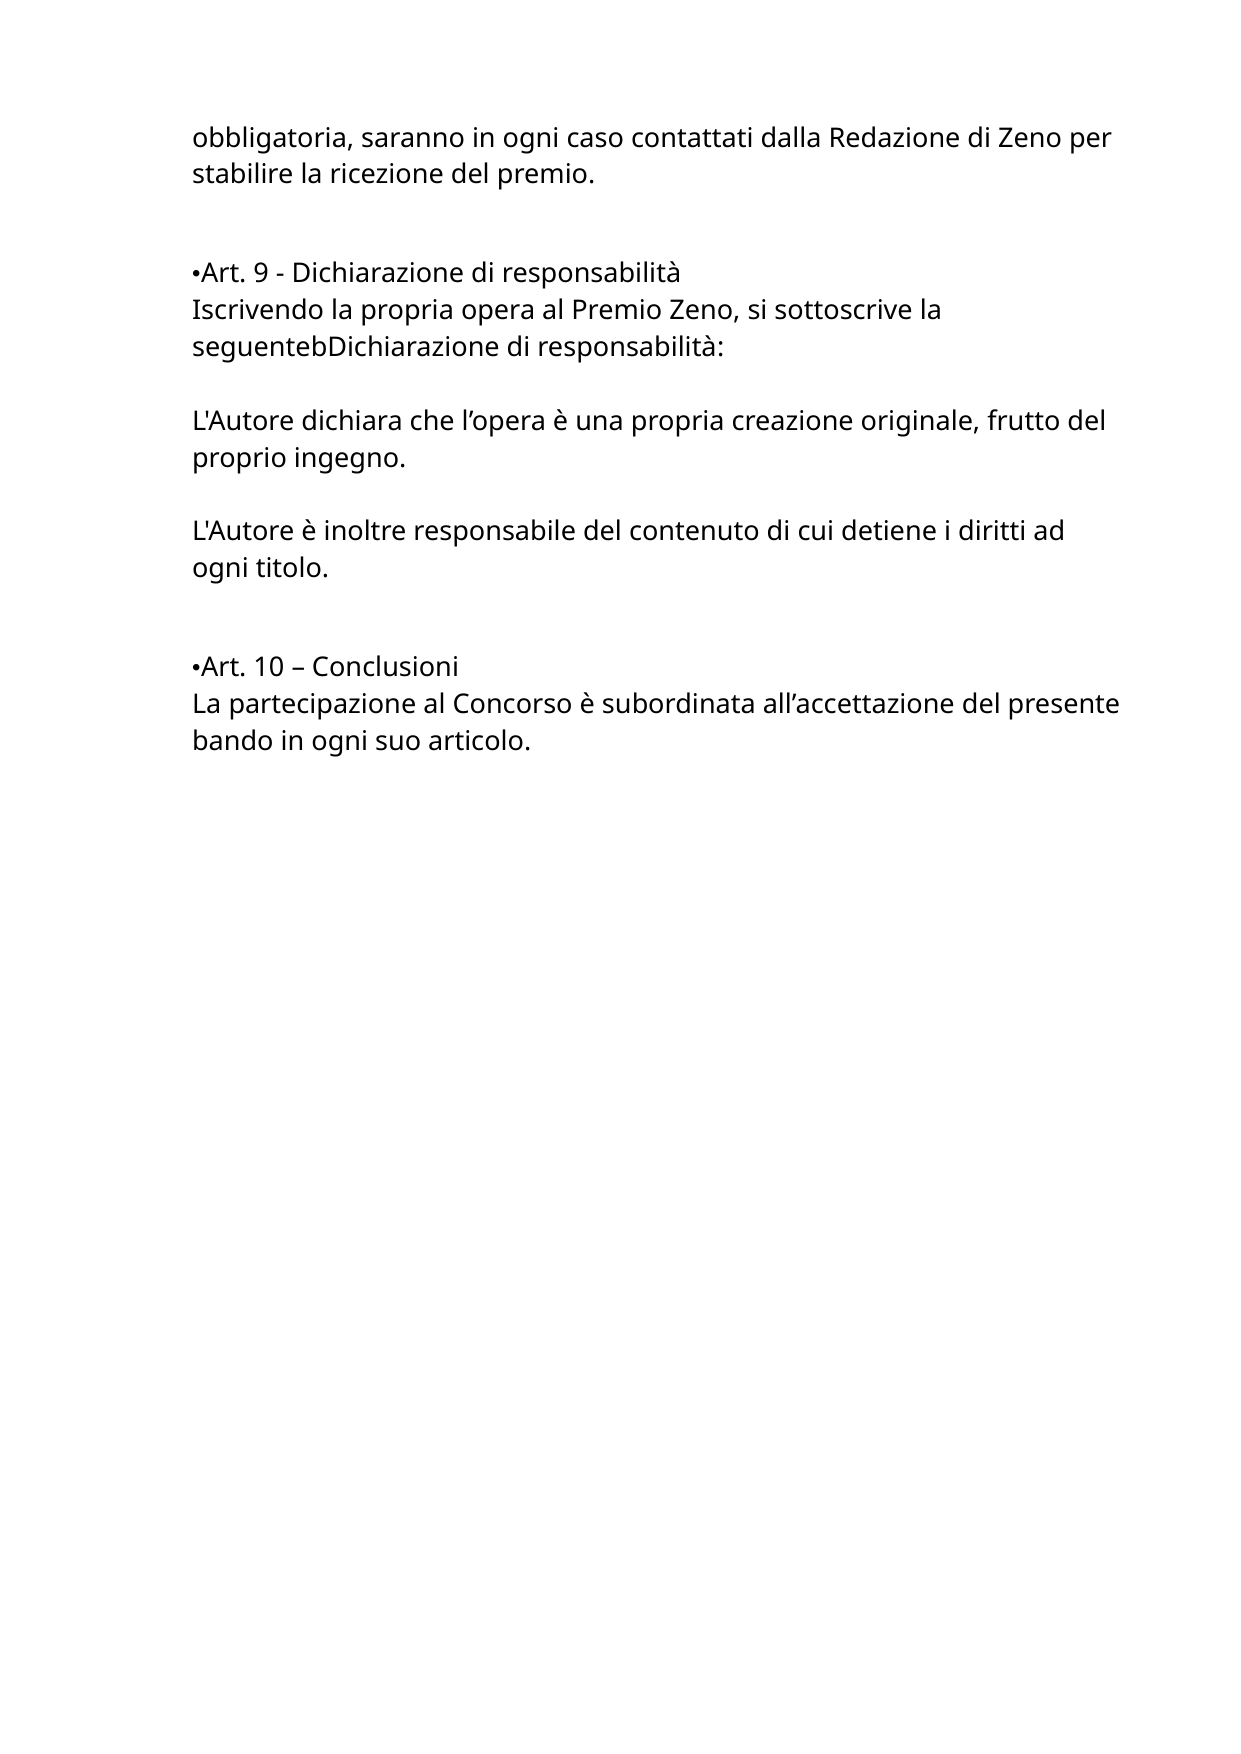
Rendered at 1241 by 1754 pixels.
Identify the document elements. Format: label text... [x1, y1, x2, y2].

list obbligatoria, saranno in ogni caso contattati dalla Redazione di Zeno per stabilire la ricezione del premio. [118, 118, 1122, 192]
list Art. 10 – Conclusioni La partecipazione al Concorso è subordinata all’accettazione del presente bando in ogni suo articolo. [118, 647, 1122, 758]
list Art. 9 - Dichiarazione di responsabilità Iscrivendo la propria opera al Premio Zeno, si sottoscrive la seguentebDichiarazione di responsabilità: L'Autore dichiara che l’opera è una propria creazione originale, frutto del proprio ingegno. L'Autore è inoltre responsabile del contenuto di cui detiene i diritti ad ogni titolo. [118, 254, 1122, 586]
